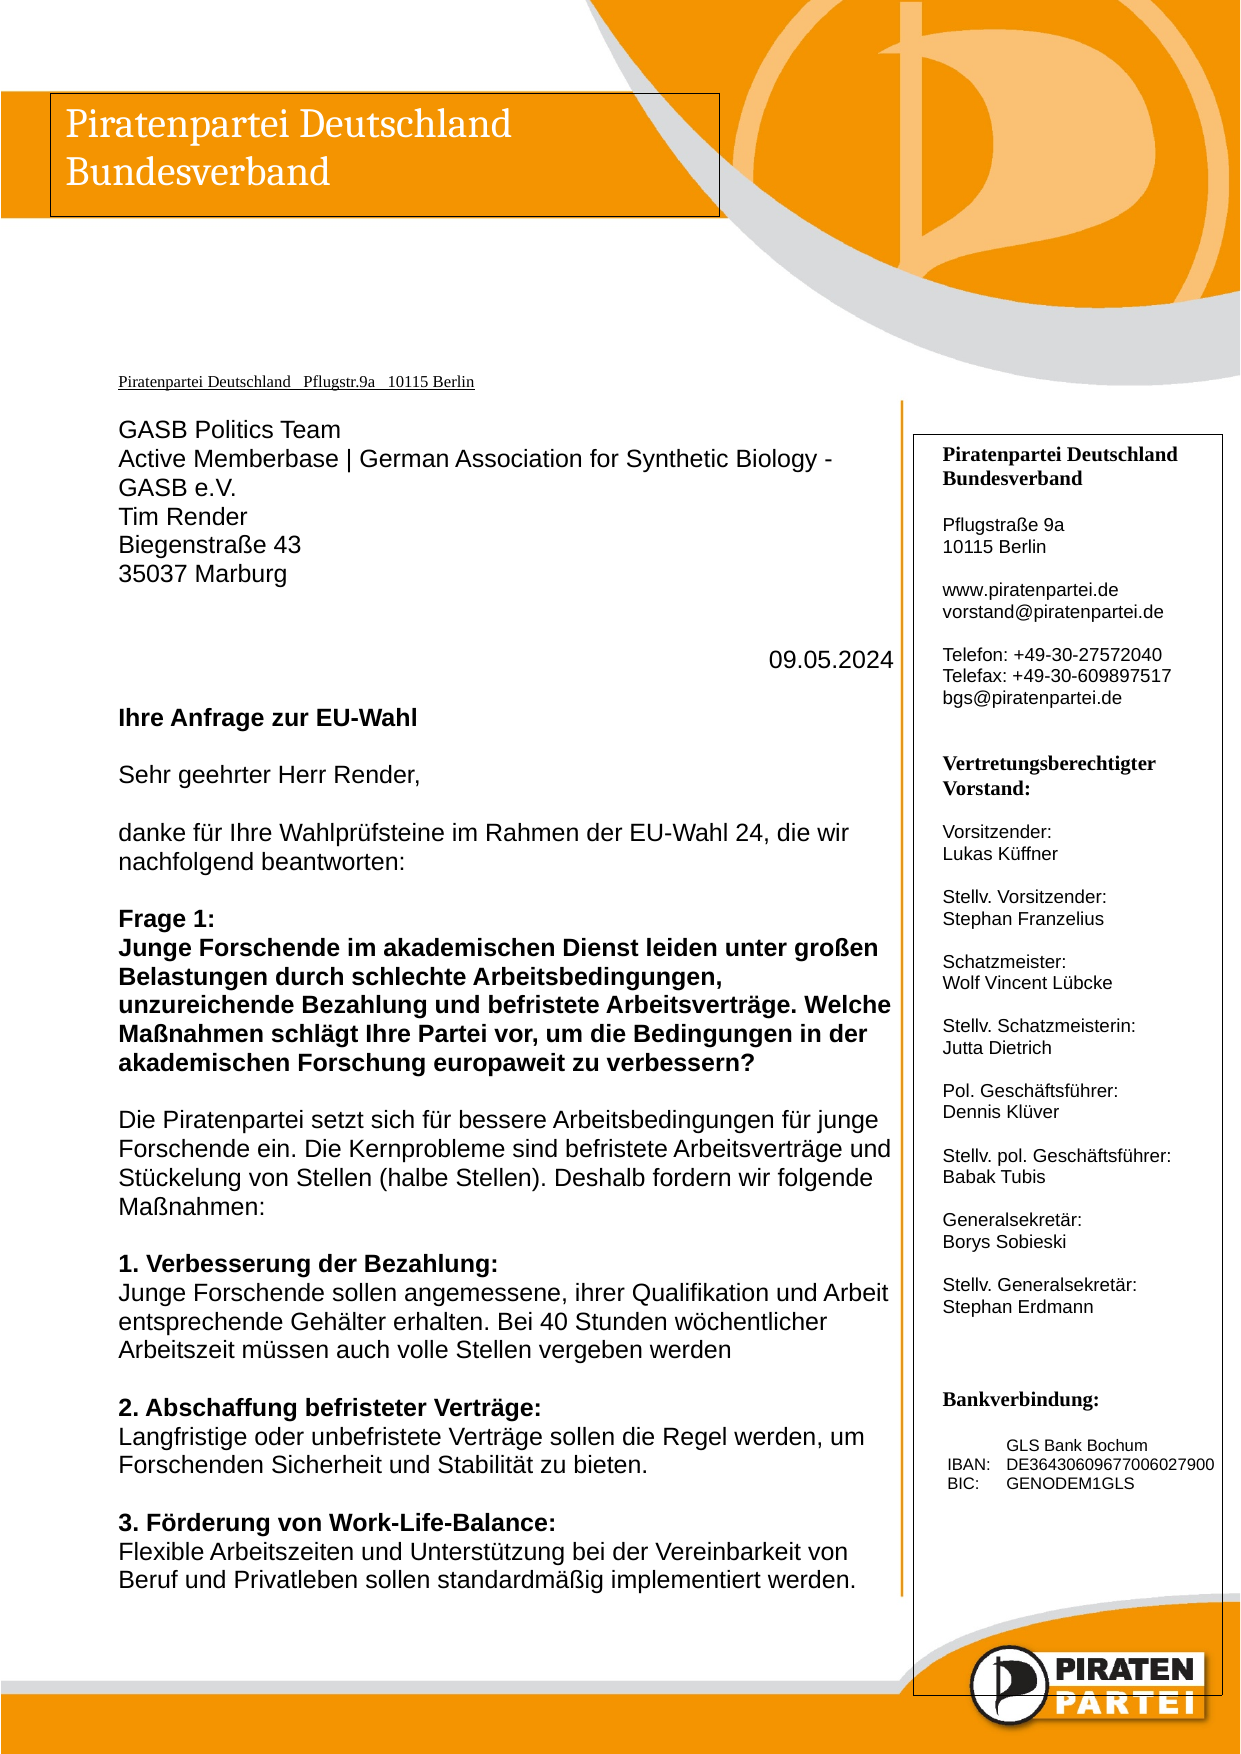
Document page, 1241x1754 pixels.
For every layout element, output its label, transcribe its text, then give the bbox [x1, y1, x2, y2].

text Vorstand: [928, 775, 1207, 799]
text Telefax: +49-30-609897517 [928, 665, 1207, 687]
text bgs@piratenpartei.de [928, 687, 1207, 708]
text 2. Abschaffung befristeter Verträge: [118, 1393, 913, 1421]
text Babak Tubis [928, 1166, 1207, 1188]
text [914, 818, 1107, 875]
text 35037 Marburg [118, 559, 913, 588]
text Jutta Dietrich [928, 1037, 1207, 1058]
text 35037 Marburg [914, 559, 1107, 588]
text Vorsitzender: [928, 821, 1207, 843]
text Tim Render [118, 501, 913, 530]
text Bankverbindung: [928, 1386, 1207, 1411]
text Bundesverband [928, 466, 1207, 490]
text Pflugstraße 9a [928, 514, 1207, 536]
text Borys Sobieski [928, 1231, 1207, 1252]
text Pol. Geschäftsführer: [928, 1080, 1207, 1101]
table_header GLS Bank Bochum DE36430609677006027900 GENODEM1GLS [1006, 1411, 1221, 1518]
text Telefon: +49-30-27572040 [928, 643, 1207, 665]
text Junge Forschende sollen angemessene, ihrer Qualifikation und Arbeit entsprechende Gehälter erhalten. Bei 40 Stunden wöchentlicher Arbeitszeit müssen auch volle Stellen vergeben werden [118, 1278, 913, 1364]
text Stephan Erdmann [928, 1295, 1207, 1317]
text Piratenpartei Deutschland Pflugstr.9a 10115 Berlin [118, 372, 1107, 391]
text Junge Forschende im akademischen Dienst leiden unter großen Belastungen durch schlechte Arbeitsbedingungen, unzureichende Bezahlung und befristete Arbeitsverträge. Welche Maßnahmen schlägt Ihre Partei vor, um die Bedingungen in der akademischen Forschung europaweit zu verbessern? [118, 933, 913, 1076]
text Piratenpartei Deutschland Bundesverband [65, 100, 704, 196]
text Stellv. Generalsekretär: [928, 1274, 1207, 1295]
text Piratenpartei Deutschland [928, 442, 1207, 466]
text GASB e.V. [118, 473, 913, 501]
text 10115 Berlin [928, 536, 1207, 557]
text [914, 1536, 1107, 1594]
text Stellv. Vorsitzender: [928, 886, 1207, 907]
text Biegenstraße 43 [914, 530, 1107, 559]
text Tim Render [914, 501, 1107, 530]
text Lukas Küffner [928, 843, 1207, 864]
text 1. Verbesserung der Bezahlung: [118, 1249, 913, 1278]
text Schatzmeister: [928, 950, 1207, 972]
text Langfristige oder unbefristete Verträge sollen die Regel werden, um Forschenden Sicherheit und Stabilität zu bieten. [118, 1421, 913, 1479]
text Wolf Vincent Lübcke [928, 972, 1207, 993]
text [914, 1508, 1107, 1536]
text [914, 1249, 1107, 1278]
text Sehr geehrter Herr Render, [118, 760, 913, 789]
text 3. Förderung von Work-Life-Balance: [118, 1508, 913, 1536]
text Flexible Arbeitszeiten und Unterstützung bei der Vereinbarkeit von Beruf und Privatleben sollen standardmäßig implementiert werden. [118, 1536, 913, 1594]
text Stellv. pol. Geschäftsführer: [928, 1144, 1207, 1166]
table_header IBAN: BIC: [927, 1411, 1006, 1518]
text danke für Ihre Wahlprüfsteine im Rahmen der EU-Wahl 24, die wir nachfolgend beantworten: [118, 818, 913, 875]
text Ihre Anfrage zur EU-Wahl [118, 703, 913, 731]
text Vertretungsberechtigter [928, 751, 1207, 775]
text [914, 645, 928, 674]
text vorstand@piratenpartei.de [928, 600, 1207, 622]
text Generalsekretär: [928, 1209, 1207, 1231]
text www.piratenpartei.de [928, 579, 1207, 600]
text GASB Politics Team [118, 415, 1107, 444]
text Junge Forschende sollen angemessene, ihrer Qualifikation und Arbeit entsprechende Gehälter erhalten. Bei 40 Stunden wöchentlicher Arbeitszeit müssen auch volle Stellen vergeben werden [914, 1278, 1107, 1364]
text Junge Forschende im akademischen Dienst leiden unter großen Belastungen durch schlechte Arbeitsbedingungen, unzureichende Bezahlung und befristete Arbeitsverträge. Welche Maßnahmen schlägt Ihre Partei vor, um die Bedingungen in der akademischen Forschung europaweit zu verbessern? [914, 933, 1107, 1076]
text Frage 1: [118, 904, 913, 933]
text Die Piratenpartei setzt sich für bessere Arbeitsbedingungen für junge Forschende ein. Die Kernprobleme sind befristete Arbeitsverträge und Stückelung von Stellen (halbe Stellen). Deshalb fordern wir folgende Maßnahmen: [118, 1105, 913, 1220]
text Stellv. Schatzmeisterin: [928, 1015, 1207, 1037]
text Ihre Anfrage zur EU-Wahl [914, 703, 1107, 731]
text Biegenstraße 43 [118, 530, 913, 559]
text Frage 1: [914, 904, 1107, 933]
text GASB e.V. [914, 473, 1107, 501]
text 09.05.2024 [118, 645, 913, 674]
text Dennis Klüver [928, 1101, 1207, 1123]
text Active Memberbase | German Association for Synthetic Biology - [118, 444, 913, 473]
picture [1, 0, 1241, 1754]
text Die Piratenpartei setzt sich für bessere Arbeitsbedingungen für junge Forschende ein. Die Kernprobleme sind befristete Arbeitsverträge und Stückelung von Stellen (halbe Stellen). Deshalb fordern wir folgende Maßnahmen: [914, 1105, 1107, 1220]
text Stephan Franzelius [928, 907, 1207, 929]
